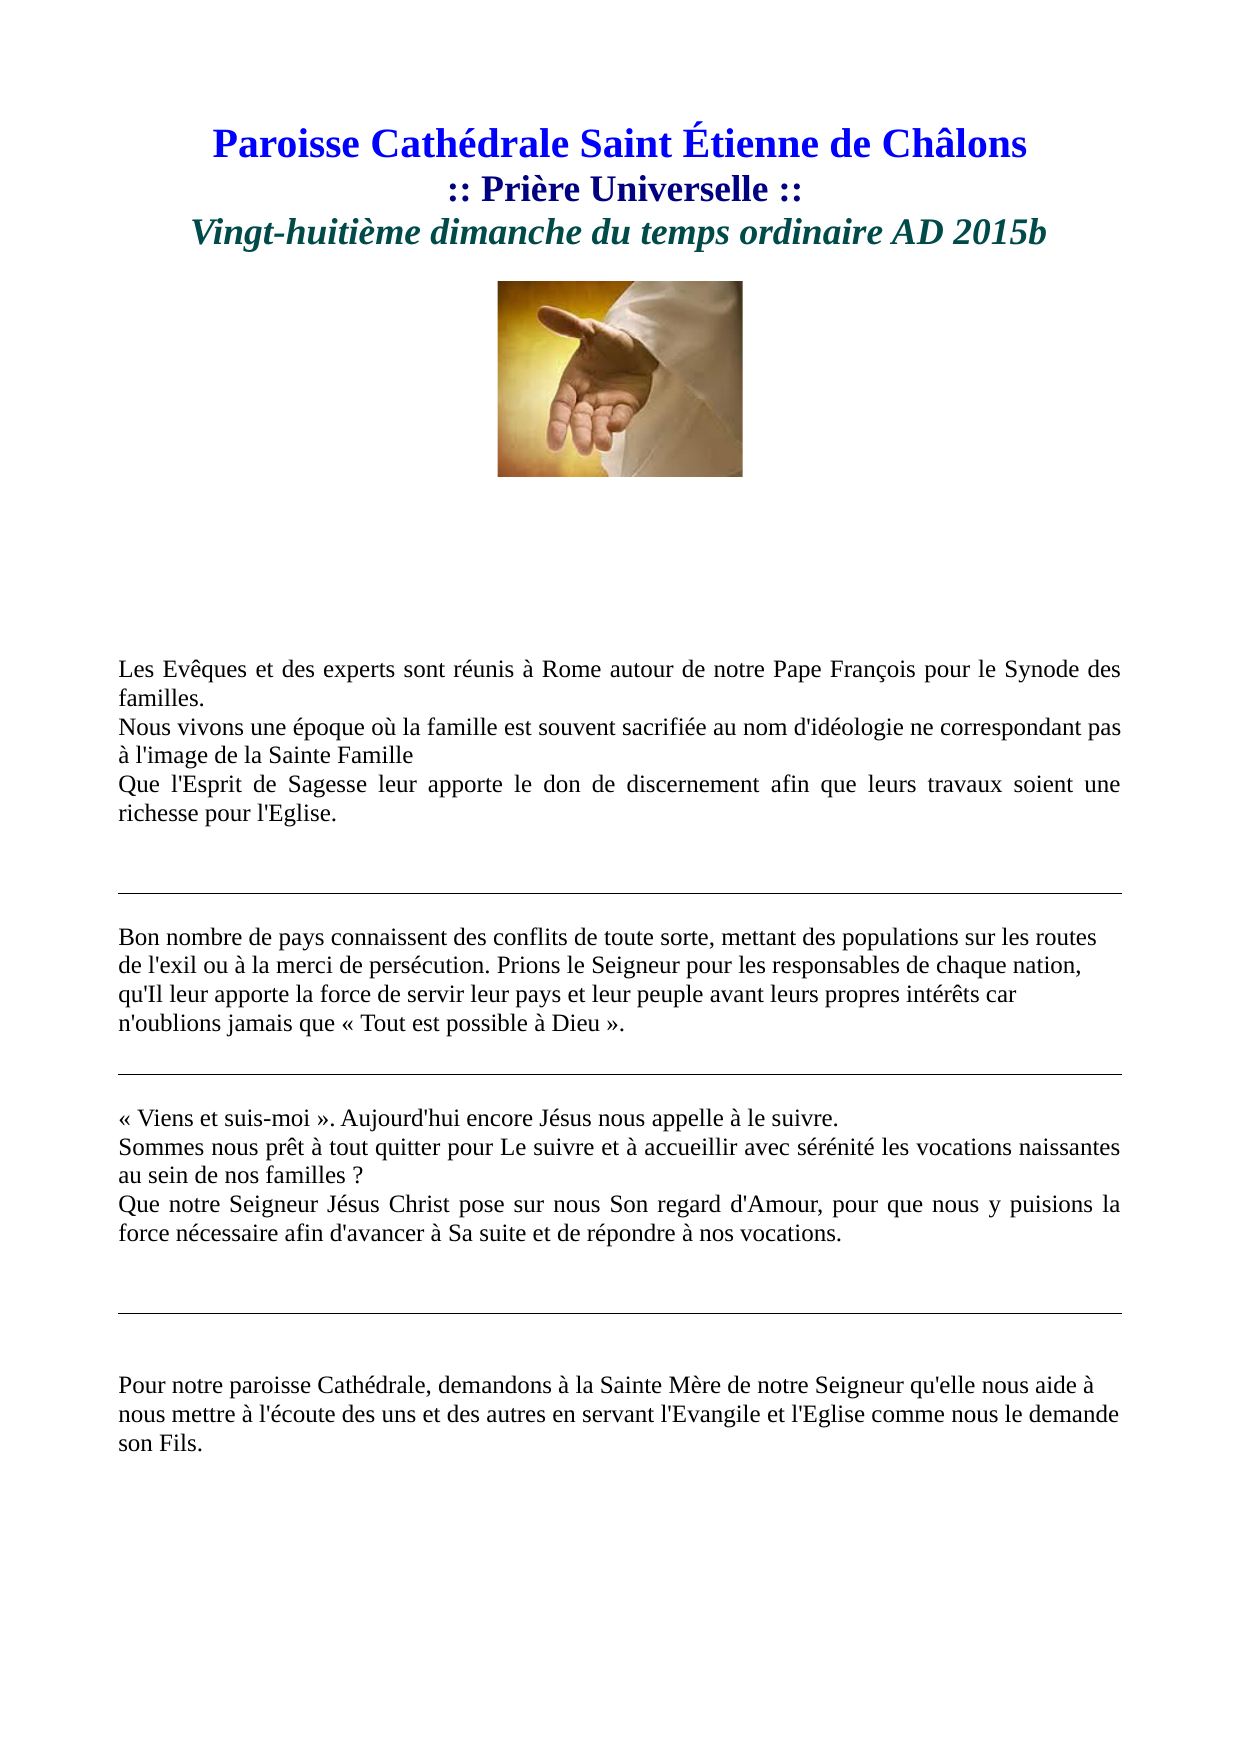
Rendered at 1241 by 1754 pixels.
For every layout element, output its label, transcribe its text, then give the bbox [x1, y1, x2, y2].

text « Viens et suis-moi ». Aujourd'hui encore Jésus nous appelle à le suivre. [118, 1103, 1122, 1132]
text Que notre Seigneur Jésus Christ pose sur nous Son regard d'Amour, pour que nous y puisions la force nécessaire afin d'avancer à Sa suite et de répondre à nos vocations. [118, 1189, 1122, 1247]
text Sommes nous prêt à tout quitter pour Le suivre et à accueillir avec sérénité les vocations naissantes au sein de nos familles ? [118, 1132, 1122, 1189]
text Bon nombre de pays connaissent des conflits de toute sorte, mettant des populations sur les routes de l'exil ou à la merci de persécution. Prions le Seigneur pour les responsables de chaque nation, qu'Il leur apporte la force de servir leur pays et leur peuple avant leurs propres intérêts car n'oublions jamais que « Tout est possible à Dieu ». [118, 922, 1122, 1037]
text Paroisse Cathédrale Saint Étienne de Châlons [118, 118, 1122, 166]
text Nous vivons une époque où la famille est souvent sacrifiée au nom d'idéologie ne correspondant pas à l'image de la Sainte Famille [118, 712, 1122, 769]
text Que l'Esprit de Sagesse leur apporte le don de discernement afin que leurs travaux soient une richesse pour l'Eglise. [118, 769, 1122, 827]
text :: Prière Universelle :: [118, 166, 1122, 209]
text Les Evêques et des experts sont réunis à Rome autour de notre Pape François pour le Synode des familles. [118, 654, 1122, 712]
text Pour notre paroisse Cathédrale, demandons à la Sainte Mère de notre Seigneur qu'elle nous aide à nous mettre à l'écoute des uns et des autres en servant l'Evangile et l'Eglise comme nous le demande son Fils. [118, 1371, 1122, 1457]
picture [497, 281, 743, 477]
text Vingt-huitième dimanche du temps ordinaire AD 2015b [118, 209, 1122, 252]
